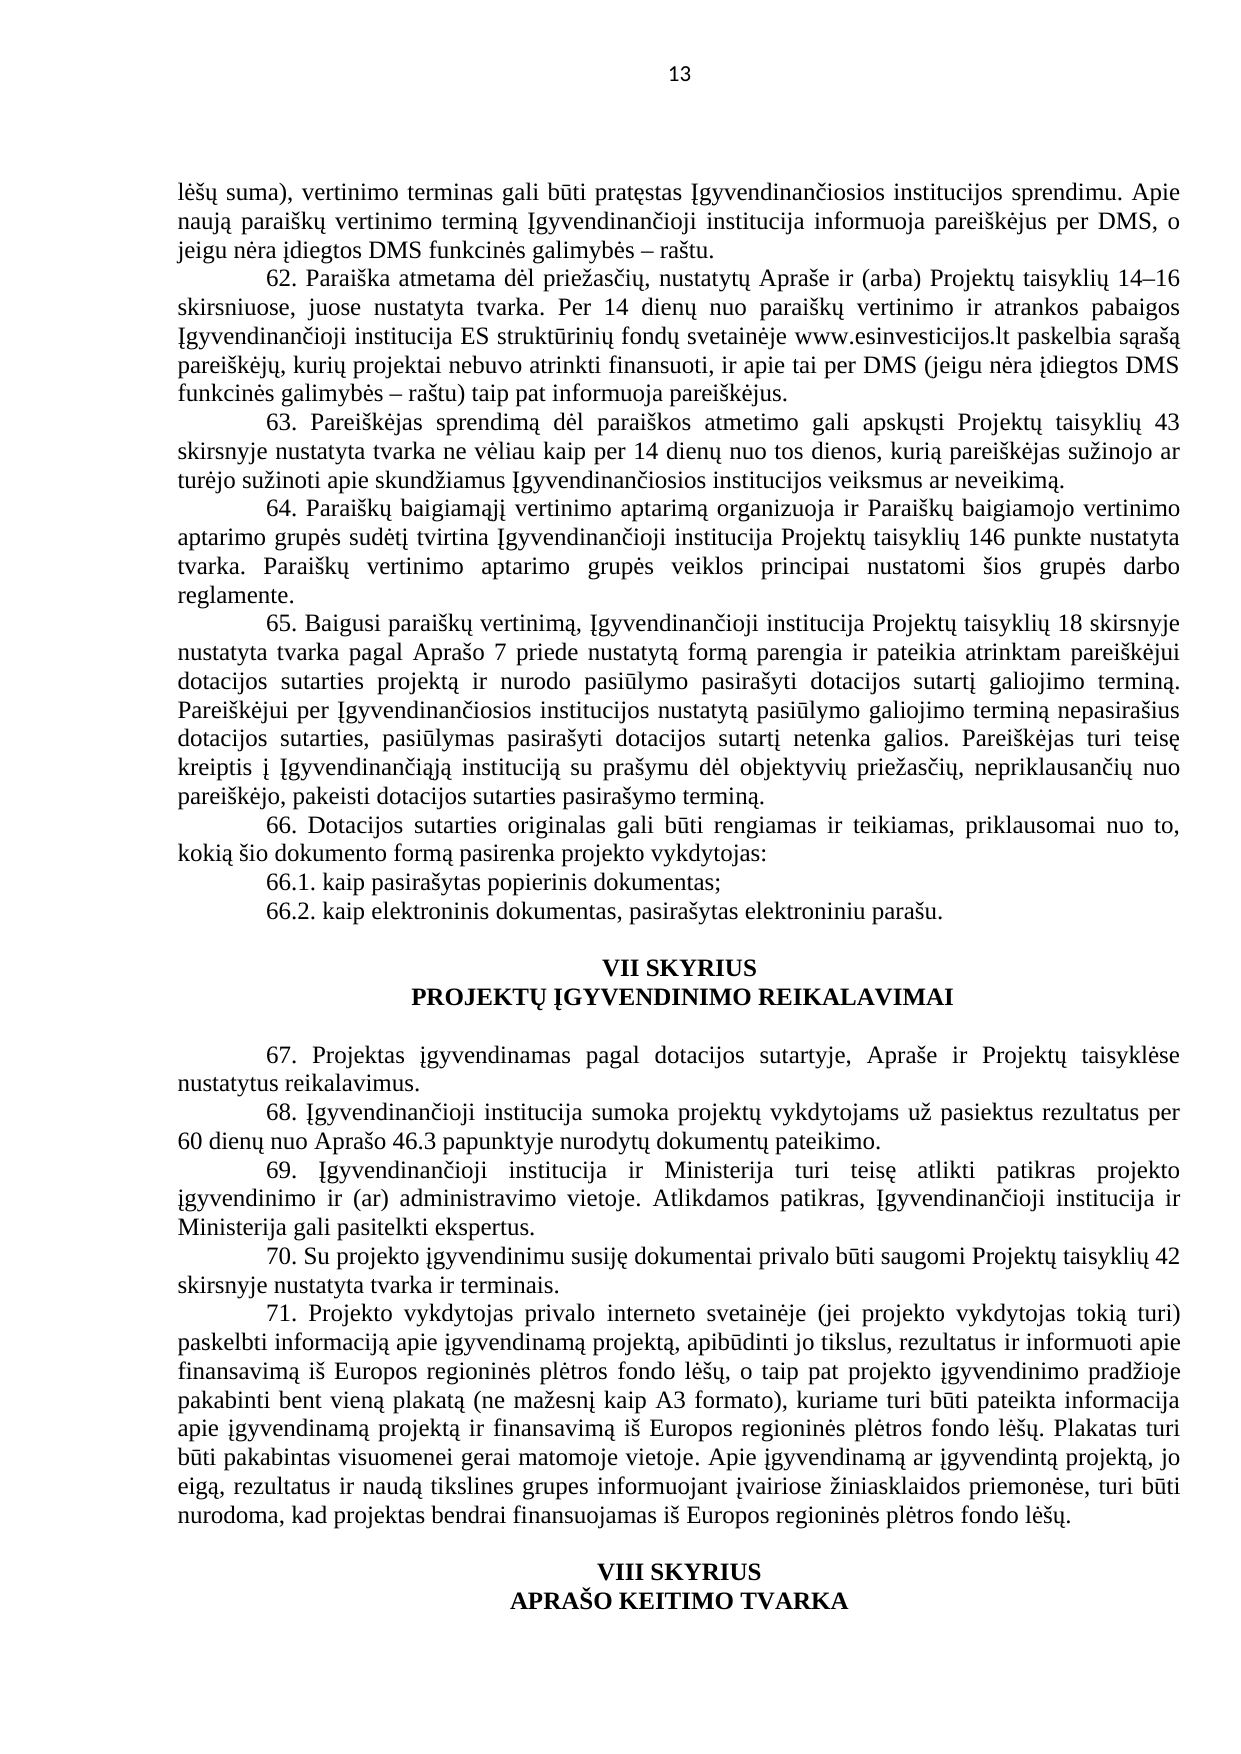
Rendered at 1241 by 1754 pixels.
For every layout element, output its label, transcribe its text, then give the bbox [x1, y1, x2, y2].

text 67. Projektas įgyvendinamas pagal dotacijos sutartyje, Apraše ir Projektų taisyklėse nustatytus reikalavimus. [177, 1040, 1181, 1097]
text VII SKYRIUS [177, 953, 1181, 982]
text VIII SKYRIUS [177, 1557, 1181, 1586]
text 70. Su projekto įgyvendinimu susiję dokumentai privalo būti saugomi Projektų taisyklių 42 skirsnyje nustatyta tvarka ir terminais. [177, 1241, 1181, 1298]
text PROJEKTŲ ĮGYVENDINIMO REIKALAVIMAI [177, 982, 1181, 1011]
text 66.2. kaip elektroninis dokumentas, pasirašytas elektroniniu parašu. [177, 896, 1181, 925]
text 65. Baigusi paraiškų vertinimą, Įgyvendinančioji institucija Projektų taisyklių 18 skirsnyje nustatyta tvarka pagal Aprašo 7 priede nustatytą formą parengia ir pateikia atrinktam pareiškėjui dotacijos sutarties projektą ir nurodo pasiūlymo pasirašyti dotacijos sutartį galiojimo terminą. Pareiškėjui per Įgyvendinančiosios institucijos nustatytą pasiūlymo galiojimo terminą nepasirašius dotacijos sutarties, pasiūlymas pasirašyti dotacijos sutartį netenka galios. Pareiškėjas turi teisę kreiptis į Įgyvendinančiąją instituciją su prašymu dėl objektyvių priežasčių, nepriklausančių nuo pareiškėjo, pakeisti dotacijos sutarties pasirašymo terminą. [177, 608, 1181, 810]
text 64. Paraiškų baigiamąjį vertinimo aptarimą organizuoja ir Paraiškų baigiamojo vertinimo aptarimo grupės sudėtį tvirtina Įgyvendinančioji institucija Projektų taisyklių 146 punkte nustatyta tvarka. Paraiškų vertinimo aptarimo grupės veiklos principai nustatomi šios grupės darbo reglamente. [177, 493, 1181, 608]
text lėšų suma), vertinimo terminas gali būti pratęstas Įgyvendinančiosios institucijos sprendimu. Apie naują paraiškų vertinimo terminą Įgyvendinančioji institucija informuoja pareiškėjus per DMS, o jeigu nėra įdiegtos DMS funkcinės galimybės – raštu. [177, 177, 1181, 263]
text APRAŠO KEITIMO TVARKA [177, 1586, 1181, 1615]
text 69. Įgyvendinančioji institucija ir Ministerija turi teisę atlikti patikras projekto įgyvendinimo ir (ar) administravimo vietoje. Atlikdamos patikras, Įgyvendinančioji institucija ir Ministerija gali pasitelkti ekspertus. [177, 1155, 1181, 1241]
text 68. Įgyvendinančioji institucija sumoka projektų vykdytojams už pasiektus rezultatus per 60 dienų nuo Aprašo 46.3 papunktyje nurodytų dokumentų pateikimo. [177, 1097, 1181, 1155]
text 62. Paraiška atmetama dėl priežasčių, nustatytų Apraše ir (arba) Projektų taisyklių 14–16 skirsniuose, juose nustatyta tvarka. Per 14 dienų nuo paraiškų vertinimo ir atrankos pabaigos Įgyvendinančioji institucija ES struktūrinių fondų svetainėje www.esinvesticijos.lt paskelbia sąrašą pareiškėjų, kurių projektai nebuvo atrinkti finansuoti, ir apie tai per DMS (jeigu nėra įdiegtos DMS funkcinės galimybės – raštu) taip pat informuoja pareiškėjus. [177, 263, 1181, 407]
text 66. Dotacijos sutarties originalas gali būti rengiamas ir teikiamas, priklausomai nuo to, kokią šio dokumento formą pasirenka projekto vykdytojas: [177, 810, 1181, 867]
text 66.1. kaip pasirašytas popierinis dokumentas; [177, 867, 1181, 896]
text 63. Pareiškėjas sprendimą dėl paraiškos atmetimo gali apskųsti Projektų taisyklių 43 skirsnyje nustatyta tvarka ne vėliau kaip per 14 dienų nuo tos dienos, kurią pareiškėjas sužinojo ar turėjo sužinoti apie skundžiamus Įgyvendinančiosios institucijos veiksmus ar neveikimą. [177, 407, 1181, 493]
text 71. Projekto vykdytojas privalo interneto svetainėje (jei projekto vykdytojas tokią turi) paskelbti informaciją apie įgyvendinamą projektą, apibūdinti jo tikslus, rezultatus ir informuoti apie finansavimą iš Europos regioninės plėtros fondo lėšų, o taip pat projekto įgyvendinimo pradžioje pakabinti bent vieną plakatą (ne mažesnį kaip A3 formato), kuriame turi būti pateikta informacija apie įgyvendinamą projektą ir finansavimą iš Europos regioninės plėtros fondo lėšų. Plakatas turi būti pakabintas visuomenei gerai matomoje vietoje. Apie įgyvendinamą ar įgyvendintą projektą, jo eigą, rezultatus ir naudą tikslines grupes informuojant įvairiose žiniasklaidos priemonėse, turi būti nurodoma, kad projektas bendrai finansuojamas iš Europos regioninės plėtros fondo lėšų. [177, 1298, 1181, 1528]
